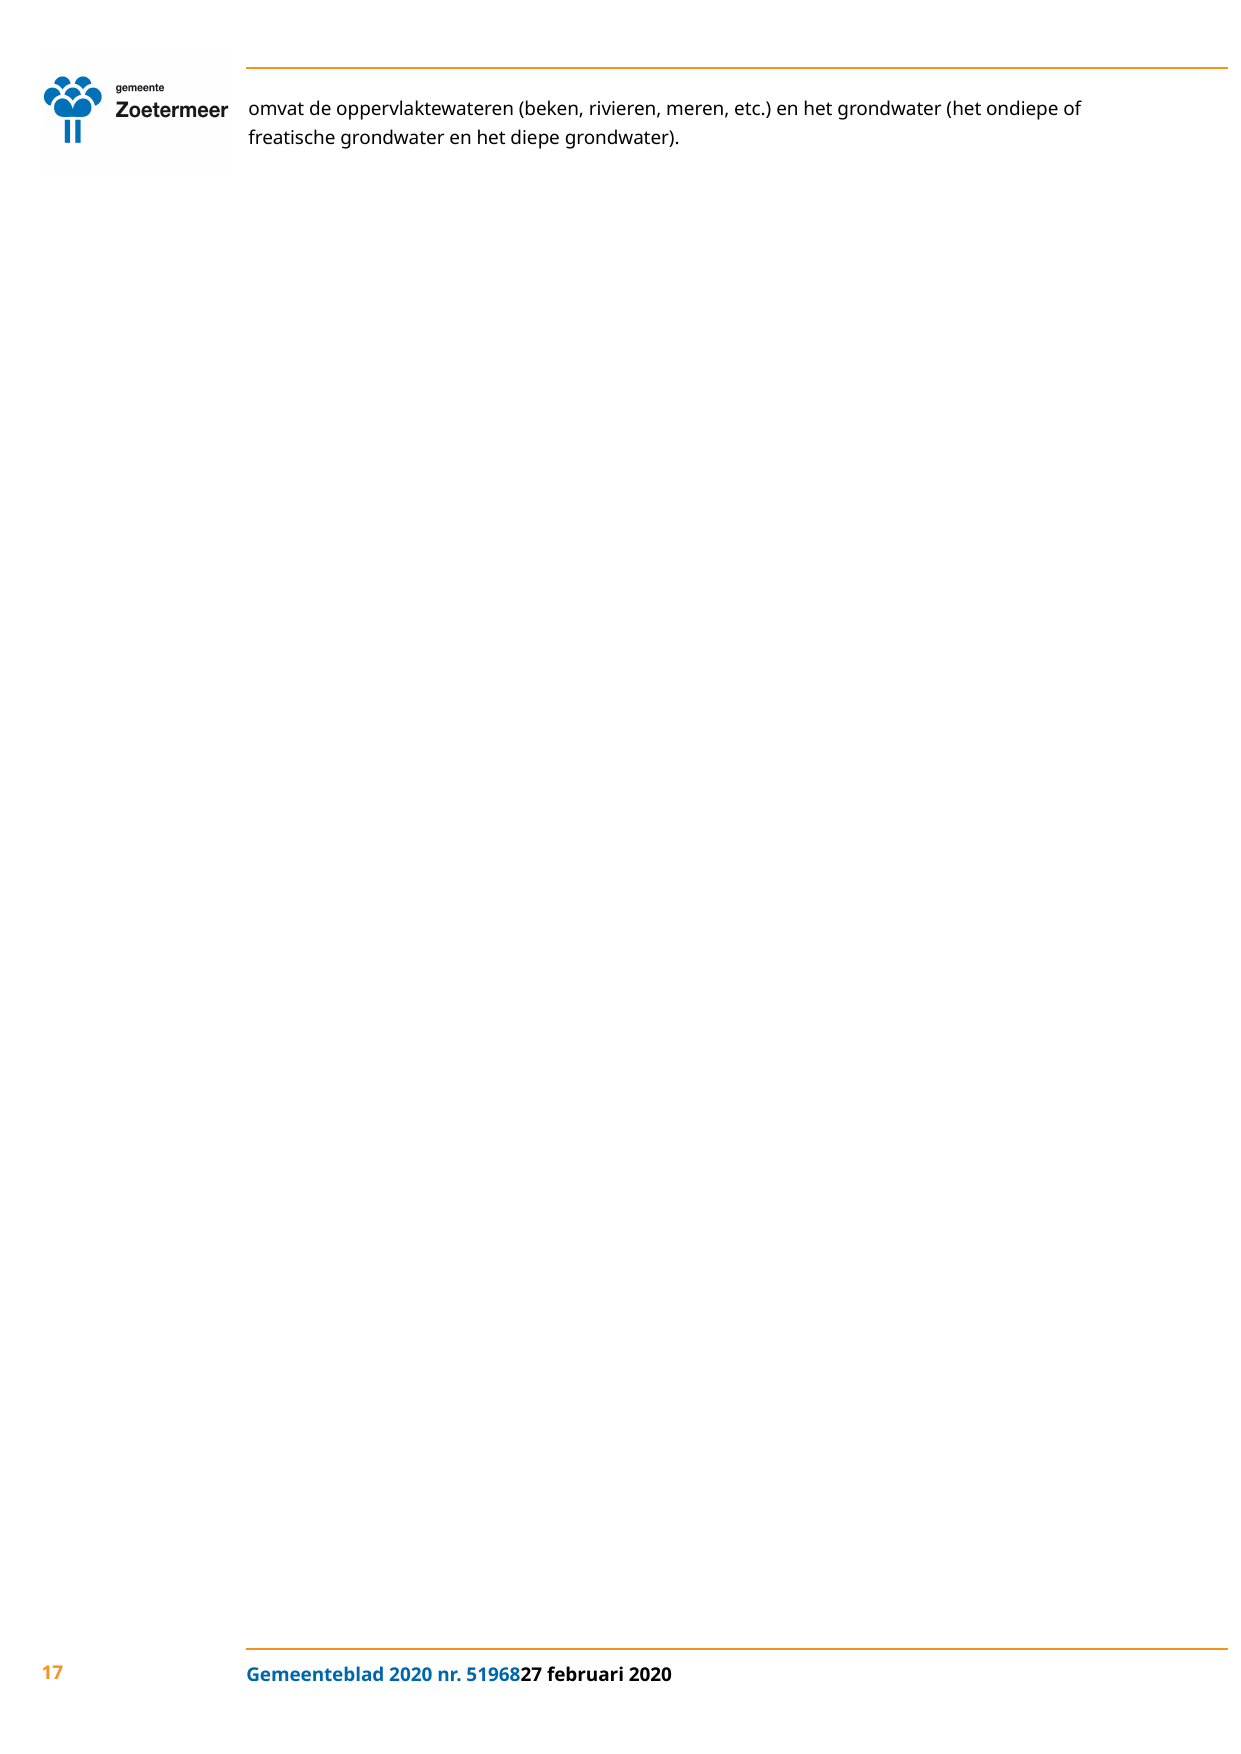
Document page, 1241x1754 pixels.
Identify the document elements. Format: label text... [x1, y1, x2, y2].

text omvat de oppervlaktewateren (beken, rivieren, meren, etc.) en het grondwater (het ondiepe of freatische grondwater en het diepe grondwater). [248, 95, 1152, 150]
picture [41, 47, 231, 172]
